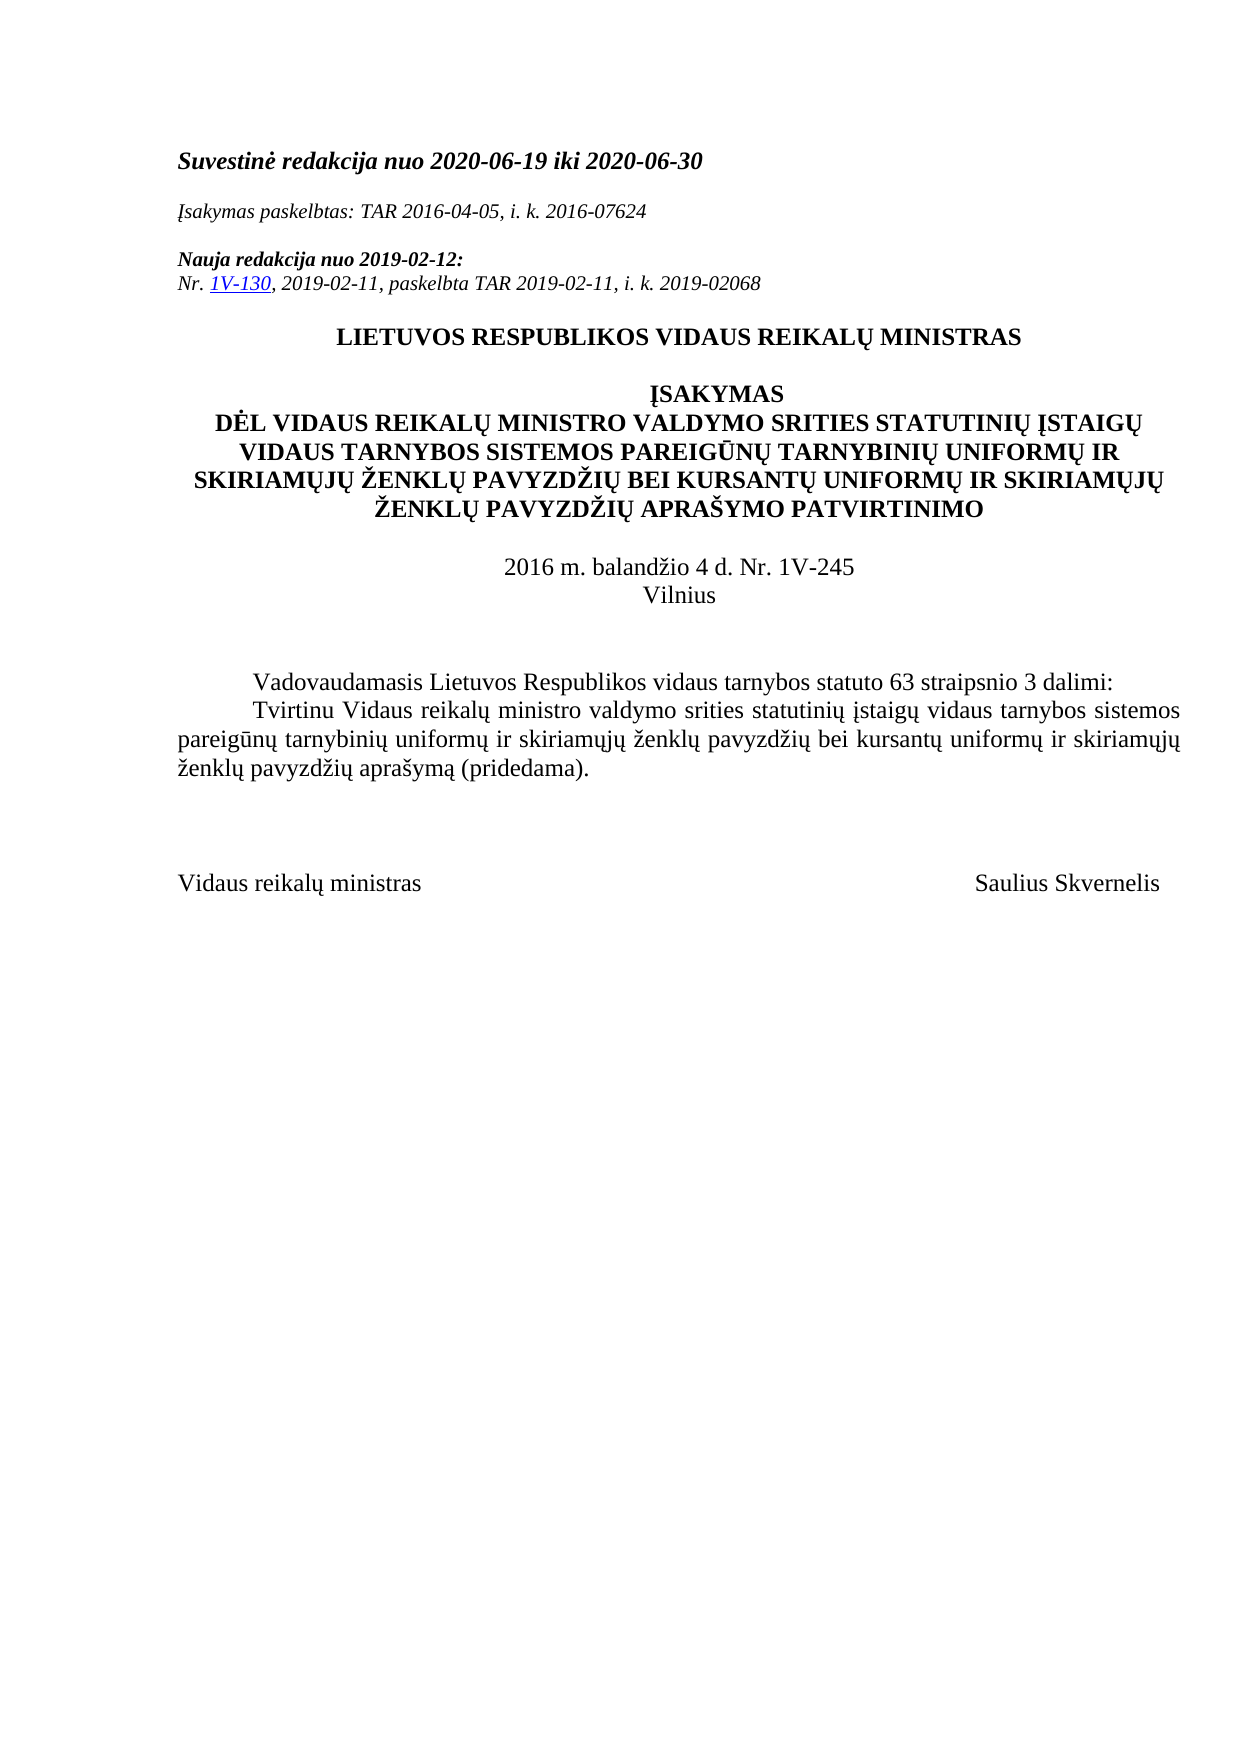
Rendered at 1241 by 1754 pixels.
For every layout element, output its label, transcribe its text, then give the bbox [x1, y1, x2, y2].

text Tvirtinu Vidaus reikalų ministro valdymo srities statutinių įstaigų vidaus tarnybos sistemos pareigūnų tarnybinių uniformų ir skiriamųjų ženklų pavyzdžių bei kursantų uniformų ir skiriamųjų ženklų pavyzdžių aprašymą (pridedama). [177, 695, 1181, 782]
text LIETUVOS RESPUBLIKOS VIDAUS REIKALŲ MINISTRAS [177, 322, 1181, 350]
text ĮSAKYMAS [177, 379, 1181, 408]
text Vilnius [177, 580, 1181, 609]
text Įsakymas paskelbtas: TAR 2016-04-05, i. k. 2016-07624 [177, 199, 1181, 223]
text Vidaus reikalų ministras Saulius Skvernelis [177, 868, 1181, 897]
text Suvestinė redakcija nuo 2020-06-19 iki 2020-06-30 [177, 146, 1181, 175]
text Nauja redakcija nuo 2019-02-12: [177, 247, 1181, 271]
text Vadovaudamasis Lietuvos Respublikos vidaus tarnybos statuto 63 straipsnio 3 dalimi: [177, 667, 1181, 695]
text 2016 m. balandžio 4 d. Nr. 1V-245 [177, 552, 1181, 580]
text DĖL VIDAUS REIKALŲ MINISTRO VALDYMO SRITIES STATUTINIŲ ĮSTAIGŲ VIDAUS TARNYBOS SISTEMOS PAREIGŪNŲ TARNYBINIŲ UNIFORMŲ IR SKIRIAMŲJŲ ŽENKLŲ PAVYZDŽIŲ BEI KURSANTŲ UNIFORMŲ IR SKIRIAMŲJŲ ŽENKLŲ PAVYZDŽIŲ APRAŠYMO PATVIRTINIMO [177, 408, 1181, 523]
text Nr. 1V-130, 2019-02-11, paskelbta TAR 2019-02-11, i. k. 2019-02068 [177, 271, 1181, 295]
